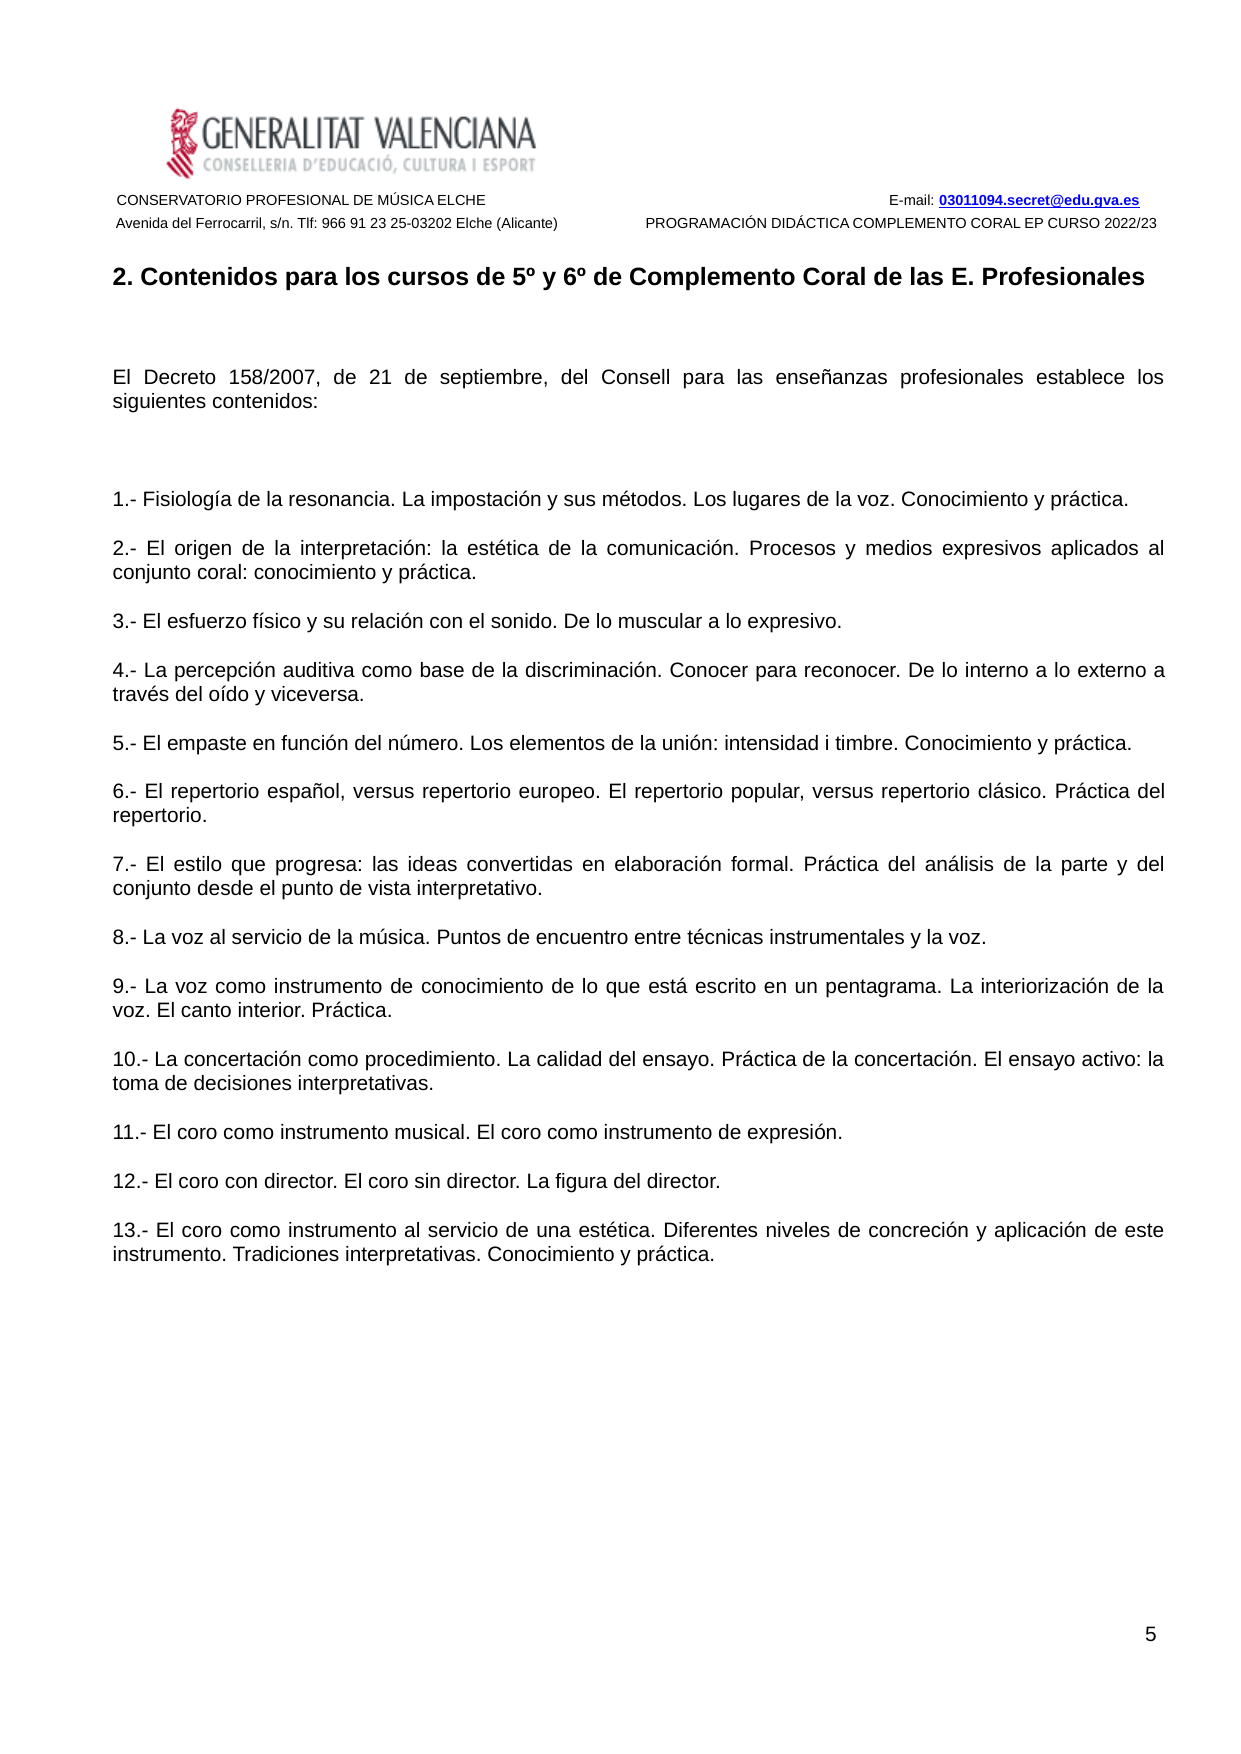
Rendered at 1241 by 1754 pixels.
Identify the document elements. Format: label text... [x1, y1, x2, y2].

text 4.- La percepción auditiva como base de la discriminación. Conocer para reconocer. De lo interno a lo externo a través del oído y viceversa. [112, 657, 1167, 705]
text 8.- La voz al servicio de la música. Puntos de encuentro entre técnicas instrumentales y la voz. [112, 925, 1167, 949]
text 2. Contenidos para los cursos de 5º y 6º de Complemento Coral de las E. Profesionales [112, 262, 1167, 291]
text 1.- Fisiología de la resonancia. La impostación y sus métodos. Los lugares de la voz. Conocimiento y práctica. [112, 487, 1167, 511]
text 3.- El esfuerzo físico y su relación con el sonido. De lo muscular a lo expresivo. [112, 608, 1167, 632]
text El Decreto 158/2007, de 21 de septiembre, del Consell para las enseñanzas profesionales establece los siguientes contenidos: [112, 365, 1167, 413]
text 11.- El coro como instrumento musical. El coro como instrumento de expresión. [112, 1120, 1167, 1144]
text 7.- El estilo que progresa: las ideas convertidas en elaboración formal. Práctica del análisis de la parte y del conjunto desde el punto de vista interpretativo. [112, 852, 1167, 900]
text 12.- El coro con director. El coro sin director. La figura del director. [112, 1169, 1167, 1193]
text 9.- La voz como instrumento de conocimiento de lo que está escrito en un pentagrama. La interiorización de la voz. El canto interior. Práctica. [112, 974, 1167, 1022]
text 13.- El coro como instrumento al servicio de una estética. Diferentes niveles de concreción y aplicación de este instrumento. Tradiciones interpretativas. Conocimiento y práctica. [112, 1218, 1167, 1266]
text 10.- La concertación como procedimiento. La calidad del ensayo. Práctica de la concertación. El ensayo activo: la toma de decisiones interpretativas. [112, 1047, 1167, 1095]
text 2.- El origen de la interpretación: la estética de la comunicación. Procesos y medios expresivos aplicados al conjunto coral: conocimiento y práctica. [112, 536, 1167, 583]
text 5.- El empaste en función del número. Los elementos de la unión: intensidad i timbre. Conocimiento y práctica. [112, 730, 1167, 754]
text 6.- El repertorio español, versus repertorio europeo. El repertorio popular, versus repertorio clásico. Práctica del repertorio. [112, 779, 1167, 827]
